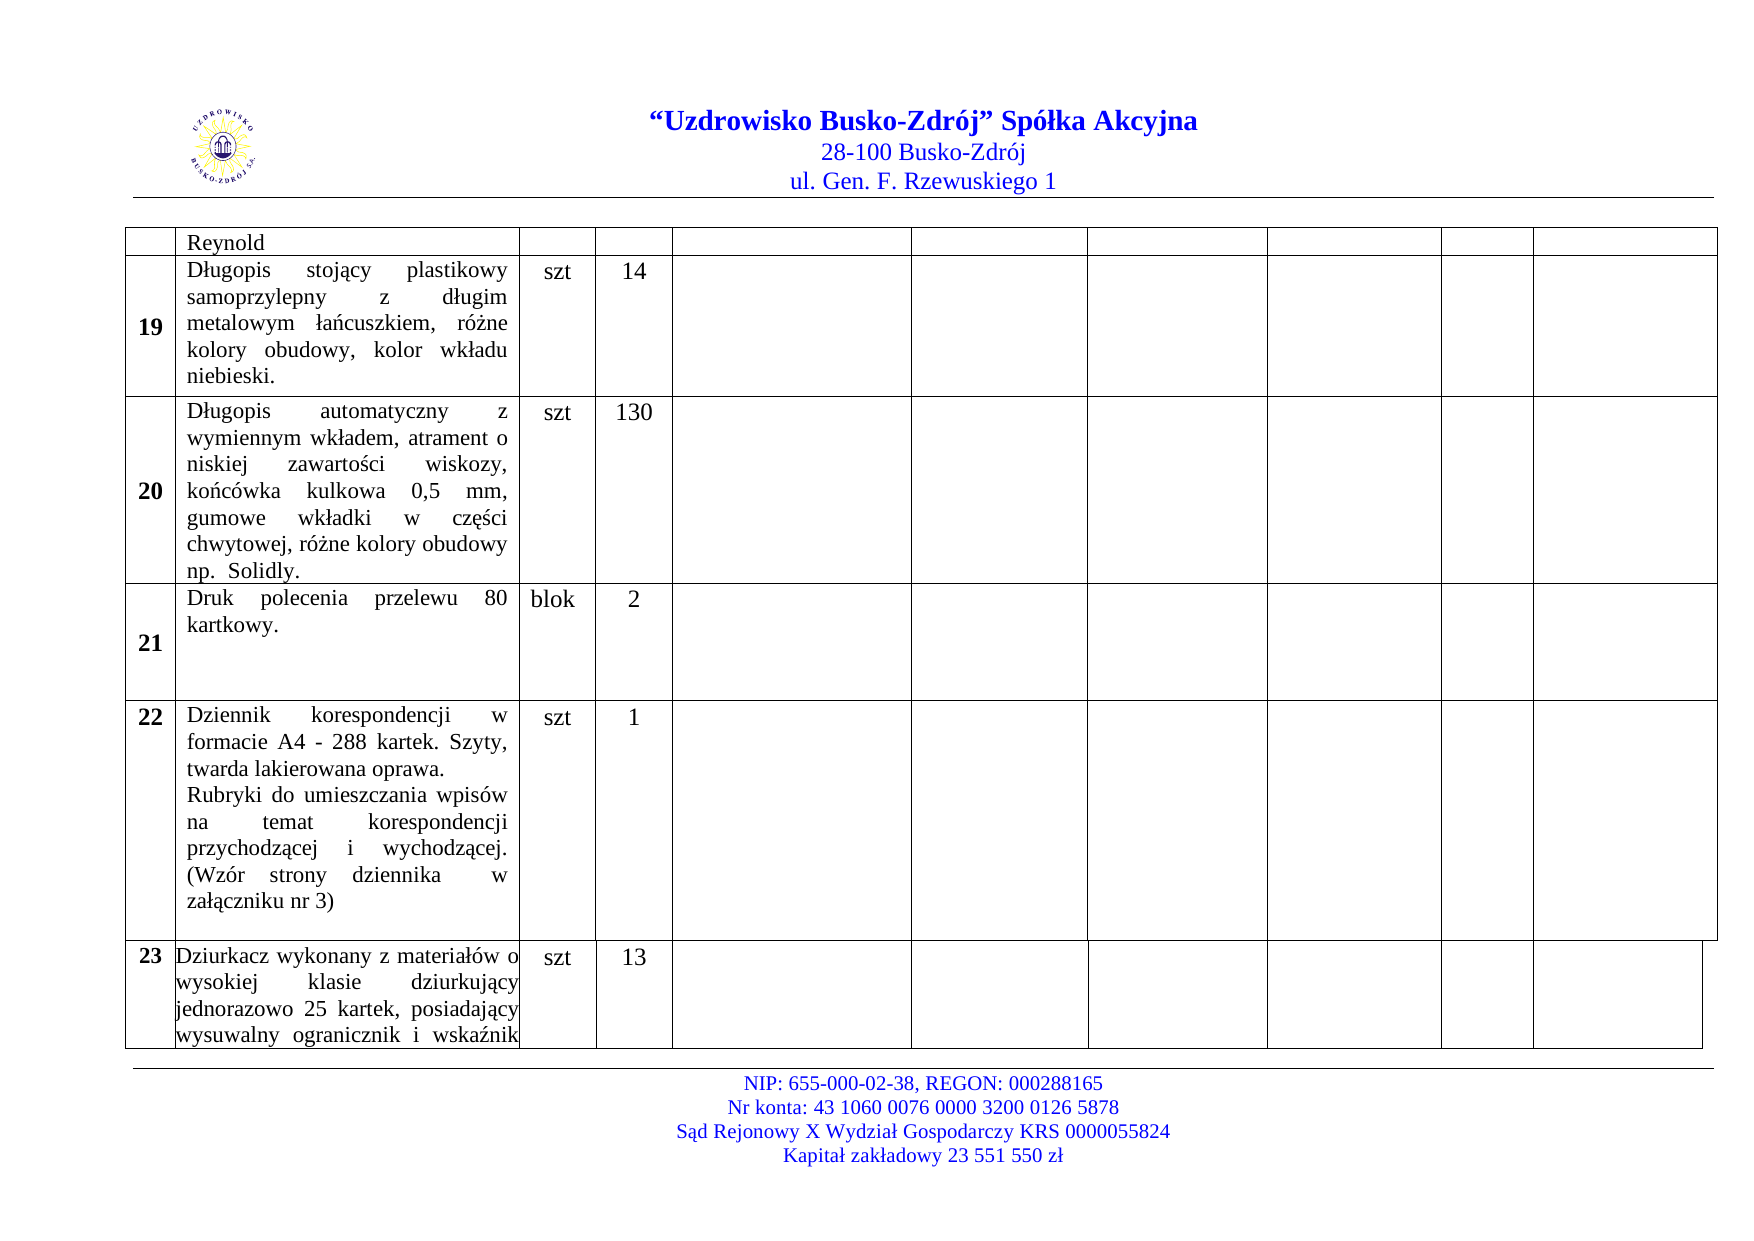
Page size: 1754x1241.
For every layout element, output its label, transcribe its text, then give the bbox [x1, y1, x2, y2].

table_cell [1442, 228, 1533, 255]
table_cell [1706, 941, 1710, 1048]
table_cell [1268, 228, 1441, 255]
table_cell [1088, 584, 1267, 700]
table_cell blok [520, 584, 595, 700]
table_cell [1268, 701, 1441, 940]
table_cell Druk polecenia przelewu 80 kartkowy. [176, 584, 519, 700]
table_cell [126, 228, 175, 255]
table_cell 13 [597, 941, 672, 1048]
table_cell [1534, 941, 1702, 1048]
table_cell [1710, 941, 1717, 1048]
table_cell Długopis stojący plastikowy samoprzylepny z długim metalowym łańcuszkiem, różne kolory obudowy, kolor wkładu niebieski. [176, 256, 519, 396]
table_cell 21 [126, 584, 175, 700]
table_cell [1534, 584, 1717, 700]
table_cell [1442, 584, 1533, 700]
table_cell [1088, 228, 1267, 255]
table_cell 20 [126, 397, 175, 583]
table_cell [1268, 584, 1441, 700]
table_cell 19 [126, 256, 175, 396]
table_cell [1534, 256, 1717, 396]
table_cell szt [520, 941, 596, 1048]
table_cell [912, 941, 1088, 1048]
table_cell Długopis automatyczny z wymiennym wkładem, atrament o niskiej zawartości wiskozy, końcówka kulkowa 0,5 mm, gumowe wkładki w części chwytowej, różne kolory obudowy np. Solidly. [176, 397, 519, 583]
table_cell [673, 228, 911, 255]
table_cell [1088, 397, 1267, 583]
table_cell 2 [596, 584, 672, 700]
table_cell szt [520, 701, 595, 940]
table_cell 14 [596, 256, 672, 396]
table_cell [912, 228, 1087, 255]
table_cell [673, 256, 911, 396]
table_cell [673, 941, 911, 1048]
table_cell [1268, 397, 1441, 583]
table_cell 1 [596, 701, 672, 940]
table_cell [1442, 701, 1533, 940]
table_cell [1534, 228, 1717, 255]
table_cell [1268, 941, 1441, 1048]
table_cell [1534, 701, 1717, 940]
table_cell [912, 256, 1087, 396]
table_cell [1442, 256, 1533, 396]
table_cell [673, 584, 911, 700]
table_cell Dziurkacz wykonany z materiałów o wysokiej klasie dziurkujący jednorazowo 25 kartek, posiadający wysuwalny ogranicznik i wskaźnik [176, 941, 519, 1048]
table_cell 130 [596, 397, 672, 583]
table_cell 22 [126, 701, 175, 940]
table_cell [1442, 941, 1533, 1048]
table_cell [1088, 256, 1267, 396]
table_cell [912, 584, 1087, 700]
table_cell [912, 397, 1087, 583]
table_cell [1534, 397, 1717, 583]
table_cell Dziennik korespondencji w formacie A4 - 288 kartek. Szyty, twarda lakierowana oprawa. Rubryki do umieszczania wpisów na temat korespondencji przychodzącej i wychodzącej.(Wzór strony dziennika w załączniku nr 3) [176, 701, 519, 940]
table_cell [673, 397, 911, 583]
table_cell [1268, 256, 1441, 396]
table_cell 23 [126, 941, 175, 1048]
table_cell [520, 228, 595, 255]
table_cell szt [520, 397, 595, 583]
table_cell [673, 701, 911, 940]
table_cell [596, 228, 672, 255]
table_cell [1442, 397, 1533, 583]
table_cell [1088, 701, 1267, 940]
table_cell [912, 701, 1087, 940]
table_cell Reynold [176, 228, 519, 255]
table_cell szt [520, 256, 595, 396]
table_cell [1089, 941, 1267, 1048]
